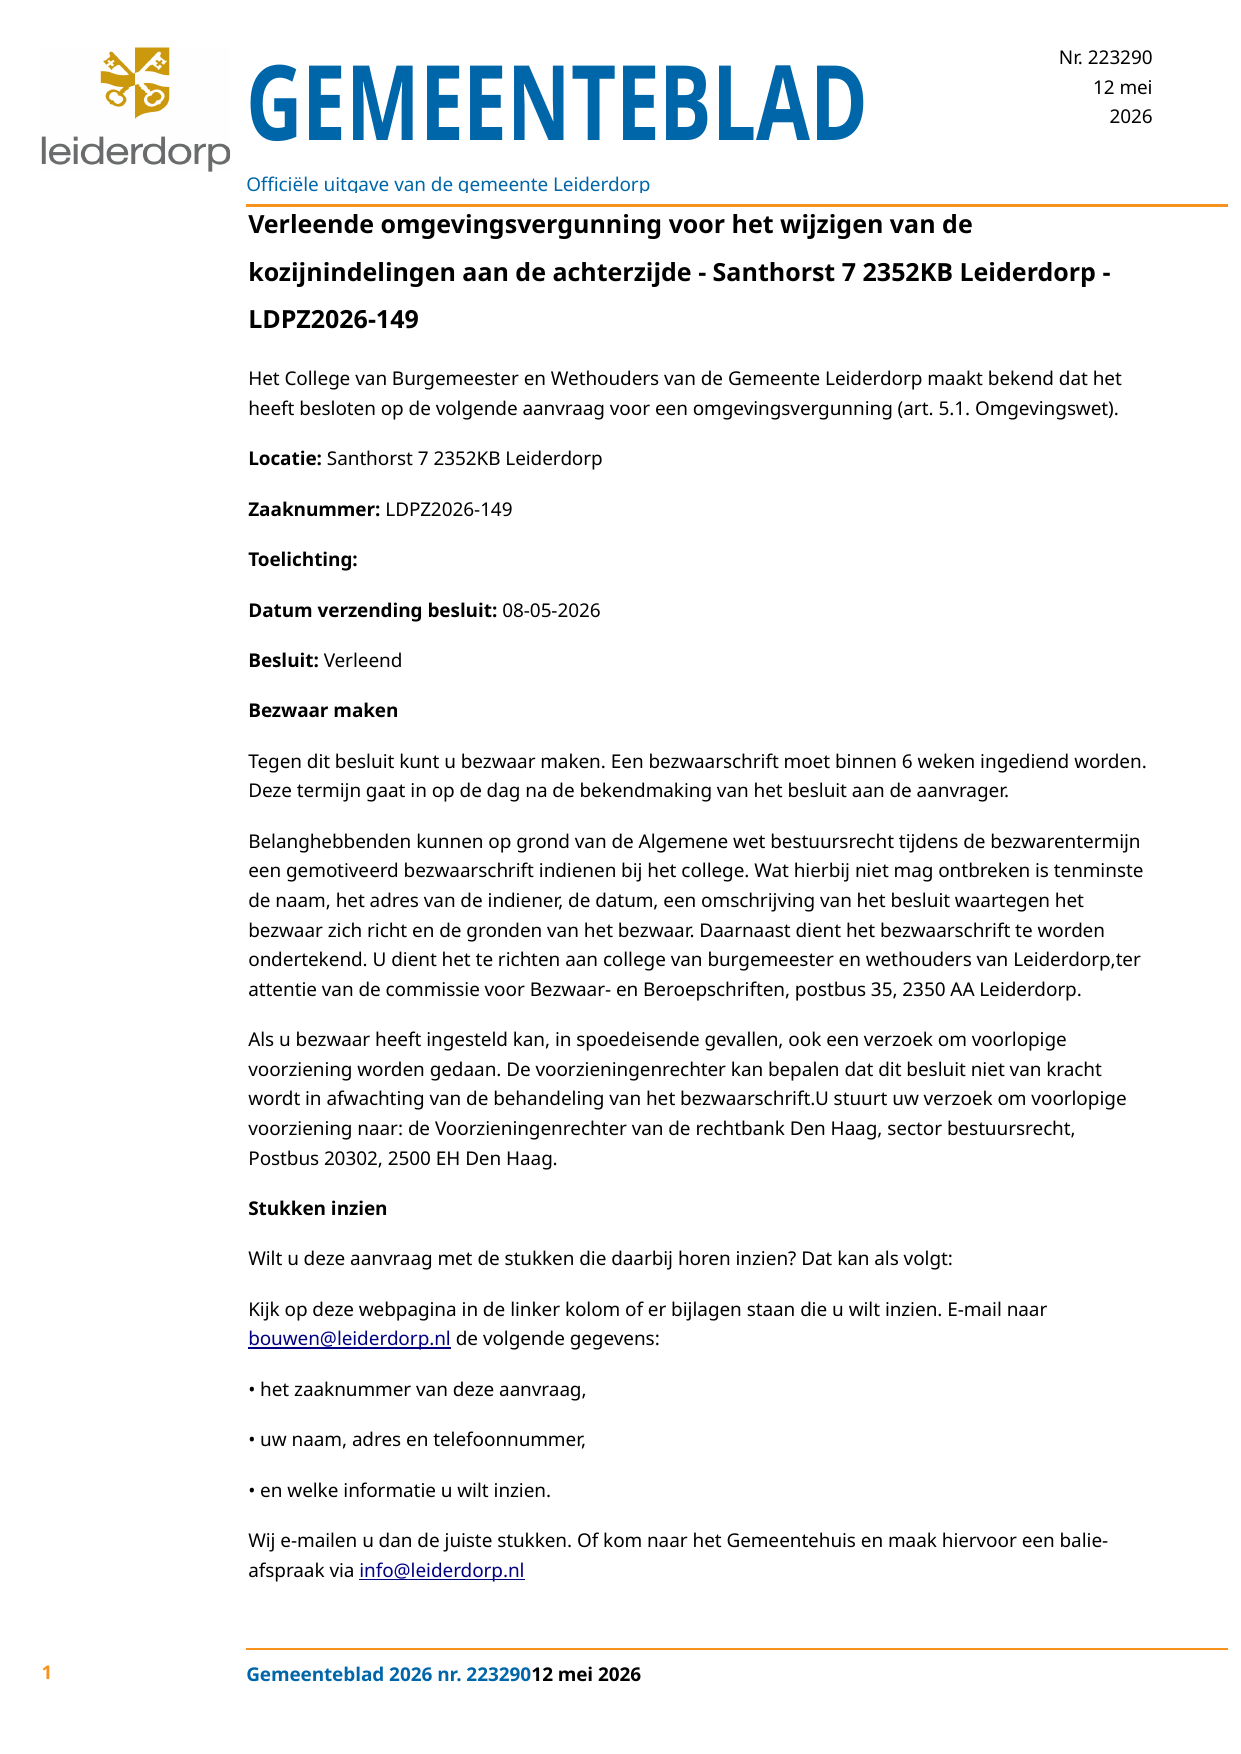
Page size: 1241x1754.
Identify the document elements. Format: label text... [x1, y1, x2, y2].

text Stukken inzien [248, 1195, 1152, 1221]
text Locatie: Santhorst 7 2352KB Leiderdorp [248, 446, 1152, 471]
text Kijk op deze webpagina in de linker kolom of er bijlagen staan die u wilt inzien. E-mail naar bouwen@leiderdorp.nl de volgende gegevens: [248, 1296, 1152, 1351]
text • uw naam, adres en telefoonnummer, [248, 1426, 1152, 1452]
text Belanghebbenden kunnen op grond van de Algemene wet bestuursrecht tijdens de bezwarentermijn een gemotiveerd bezwaarschrift indienen bij het college. Wat hierbij niet mag ontbreken is tenminste de naam, het adres van de indiener, de datum, een omschrijving van het besluit waartegen het bezwaar zich richt en de gronden van het bezwaar. Daarnaast dient het bezwaarschrift te worden ondertekend. U dient het te richten aan college van burgemeester en wethouders van Leiderdorp,ter attentie van de commissie voor Bezwaar- en Beroepschriften, postbus 35, 2350 AA Leiderdorp. [248, 828, 1152, 1002]
text Datum verzending besluit: 08-05-2026 [248, 597, 1152, 622]
text Als u bezwaar heeft ingesteld kan, in spoedeisende gevallen, ook een verzoek om voorlopige voorziening worden gedaan. De voorzieningenrechter kan bepalen dat dit besluit niet van kracht wordt in afwachting van de behandeling van het bezwaarschrift.U stuurt uw verzoek om voorlopige voorziening naar: de Voorzieningenrechter van de rechtbank Den Haag, sector bestuursrecht, Postbus 20302, 2500 EH Den Haag. [248, 1026, 1152, 1170]
text Het College van Burgemeester en Wethouders van de Gemeente Leiderdorp maakt bekend dat het heeft besloten op de volgende aanvraag voor een omgevingsvergunning (art. 5.1. Omgevingswet). [248, 366, 1152, 421]
text • en welke informatie u wilt inzien. [248, 1477, 1152, 1502]
text Wilt u deze aanvraag met de stukken die daarbij horen inzien? Dat kan als volgt: [248, 1246, 1152, 1271]
text Besluit: Verleend [248, 647, 1152, 673]
text Wij e-mailen u dan de juiste stukken. Of kom naar het Gemeentehuis en maak hiervoor een balie-afspraak via info@leiderdorp.nl [248, 1527, 1152, 1582]
text Tegen dit besluit kunt u bezwaar maken. Een bezwaarschrift moet binnen 6 weken ingediend worden. Deze termijn gaat in op de dag na de bekendmaking van het besluit aan de aanvrager. [248, 748, 1152, 803]
picture [41, 47, 231, 172]
text Zaaknummer: LDPZ2026-149 [248, 496, 1152, 522]
text Verleende omgevingsvergunning voor het wijzigen van de kozijnindelingen aan de achterzijde - Santhorst 7 2352KB Leiderdorp - LDPZ2026-149 [248, 207, 1152, 336]
text • het zaaknummer van deze aanvraag, [248, 1376, 1152, 1402]
text Bezwaar maken [248, 698, 1152, 723]
text Toelichting: [248, 546, 1152, 572]
